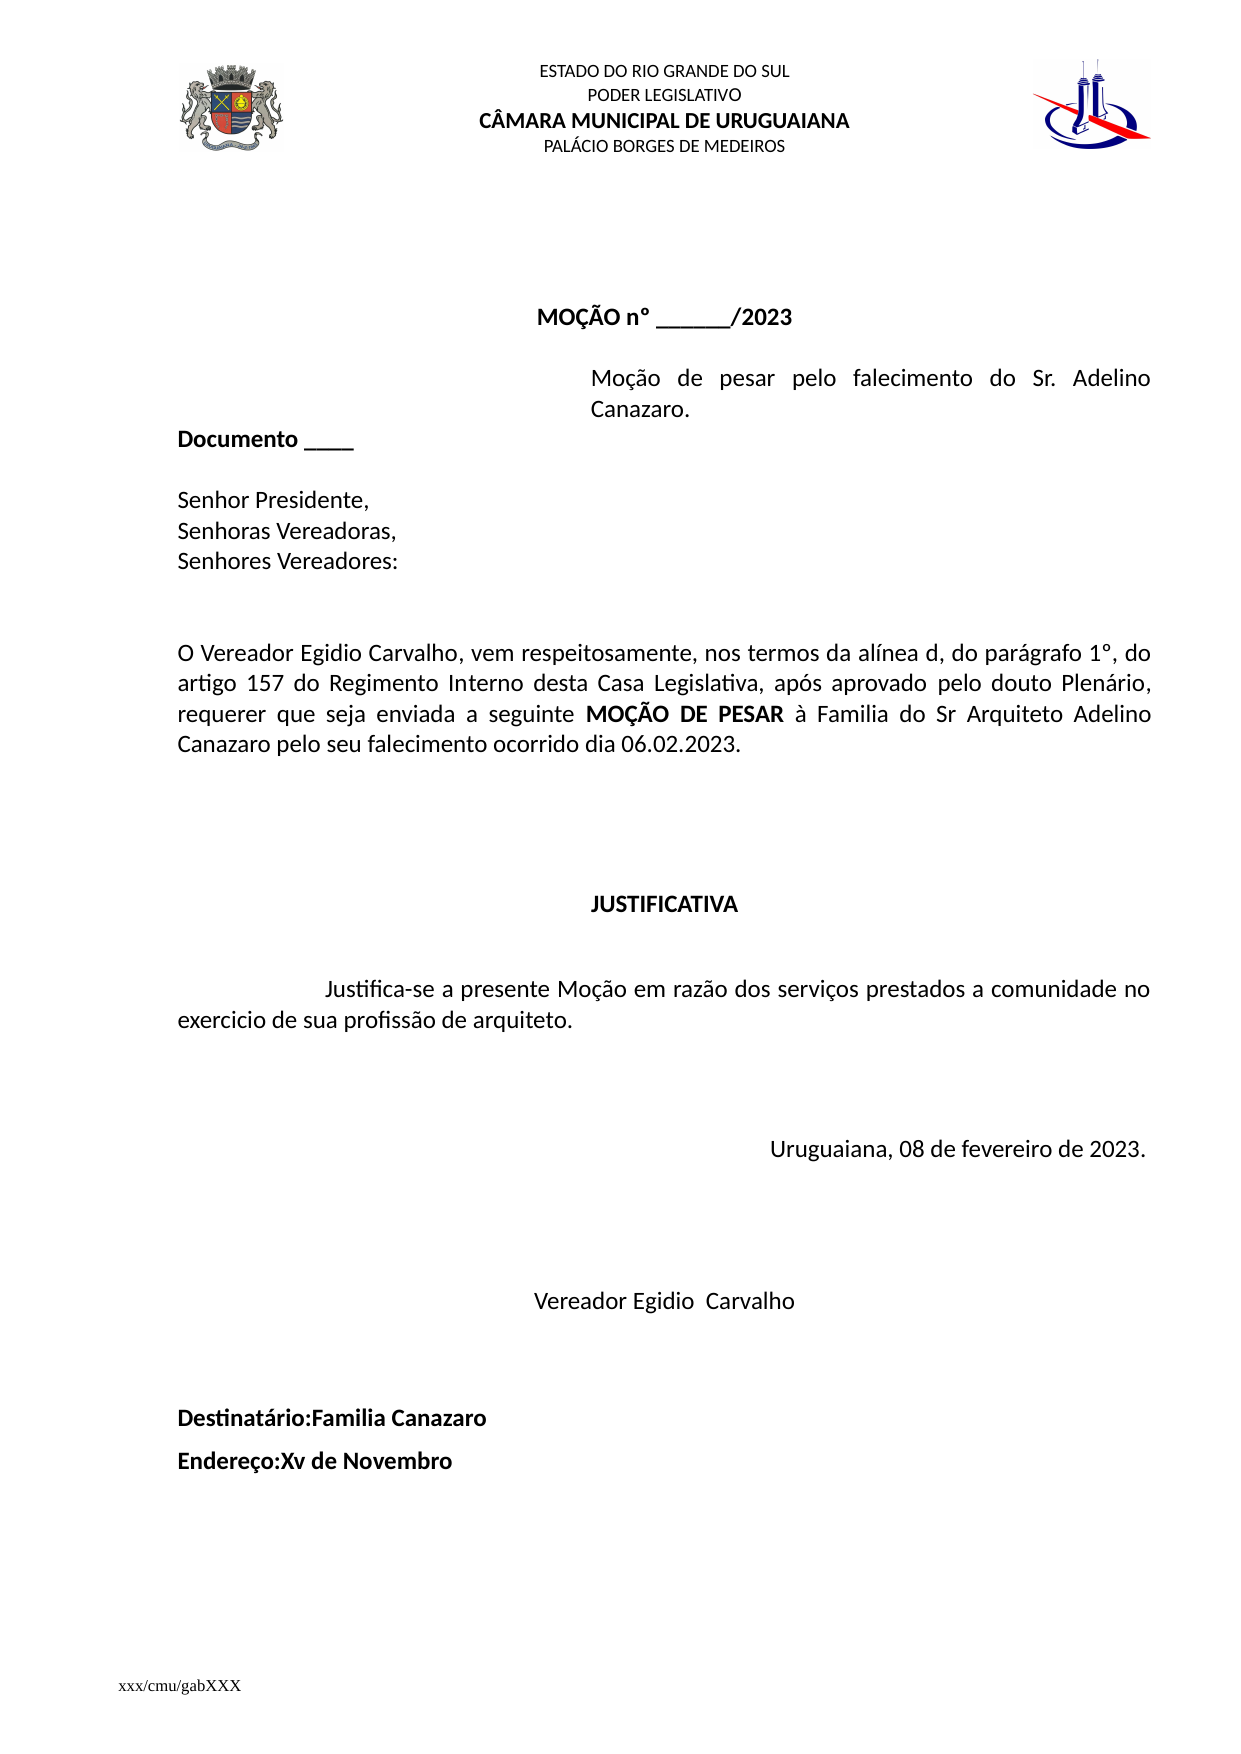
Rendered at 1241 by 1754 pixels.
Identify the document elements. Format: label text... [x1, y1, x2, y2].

text Destinatário:Familia Canazaro [177, 1402, 1152, 1432]
text Justifica-se a presente Moção em razão dos serviços prestados a comunidade no exercicio de sua profissão de arquiteto. [177, 974, 1152, 1035]
text Senhoras Vereadoras, [177, 515, 1152, 545]
text O Vereador Egidio Carvalho, vem respeitosamente, nos termos da alínea d, do parágrafo 1º, do artigo 157 do Regimento Interno desta Casa Legislativa, após aprovado pelo douto Plenário, requerer que seja enviada a seguinte MOÇÃO de Pesar à Familia do Sr Arquiteto Adelino Canazaro pelo seu falecimento ocorrido dia 06.02.2023. [177, 637, 1152, 759]
text JUSTIFICATIVA [177, 888, 1152, 918]
text Moção de pesar pelo falecimento do Sr. Adelino Canazaro. [591, 362, 1152, 423]
text Uruguaiana, 08 de fevereiro de 2023. [177, 1133, 1152, 1163]
text MOÇÃO nº ______/2023 [177, 301, 1152, 332]
text Vereador Egidio Carvalho [177, 1286, 1152, 1316]
text Senhores Vereadores: [177, 545, 1152, 576]
picture [1032, 59, 1151, 149]
text Senhor Presidente, [177, 484, 1152, 515]
text Endereço:Xv de Novembro [177, 1445, 1152, 1475]
text Documento ____ [177, 423, 1152, 454]
picture [179, 63, 285, 152]
